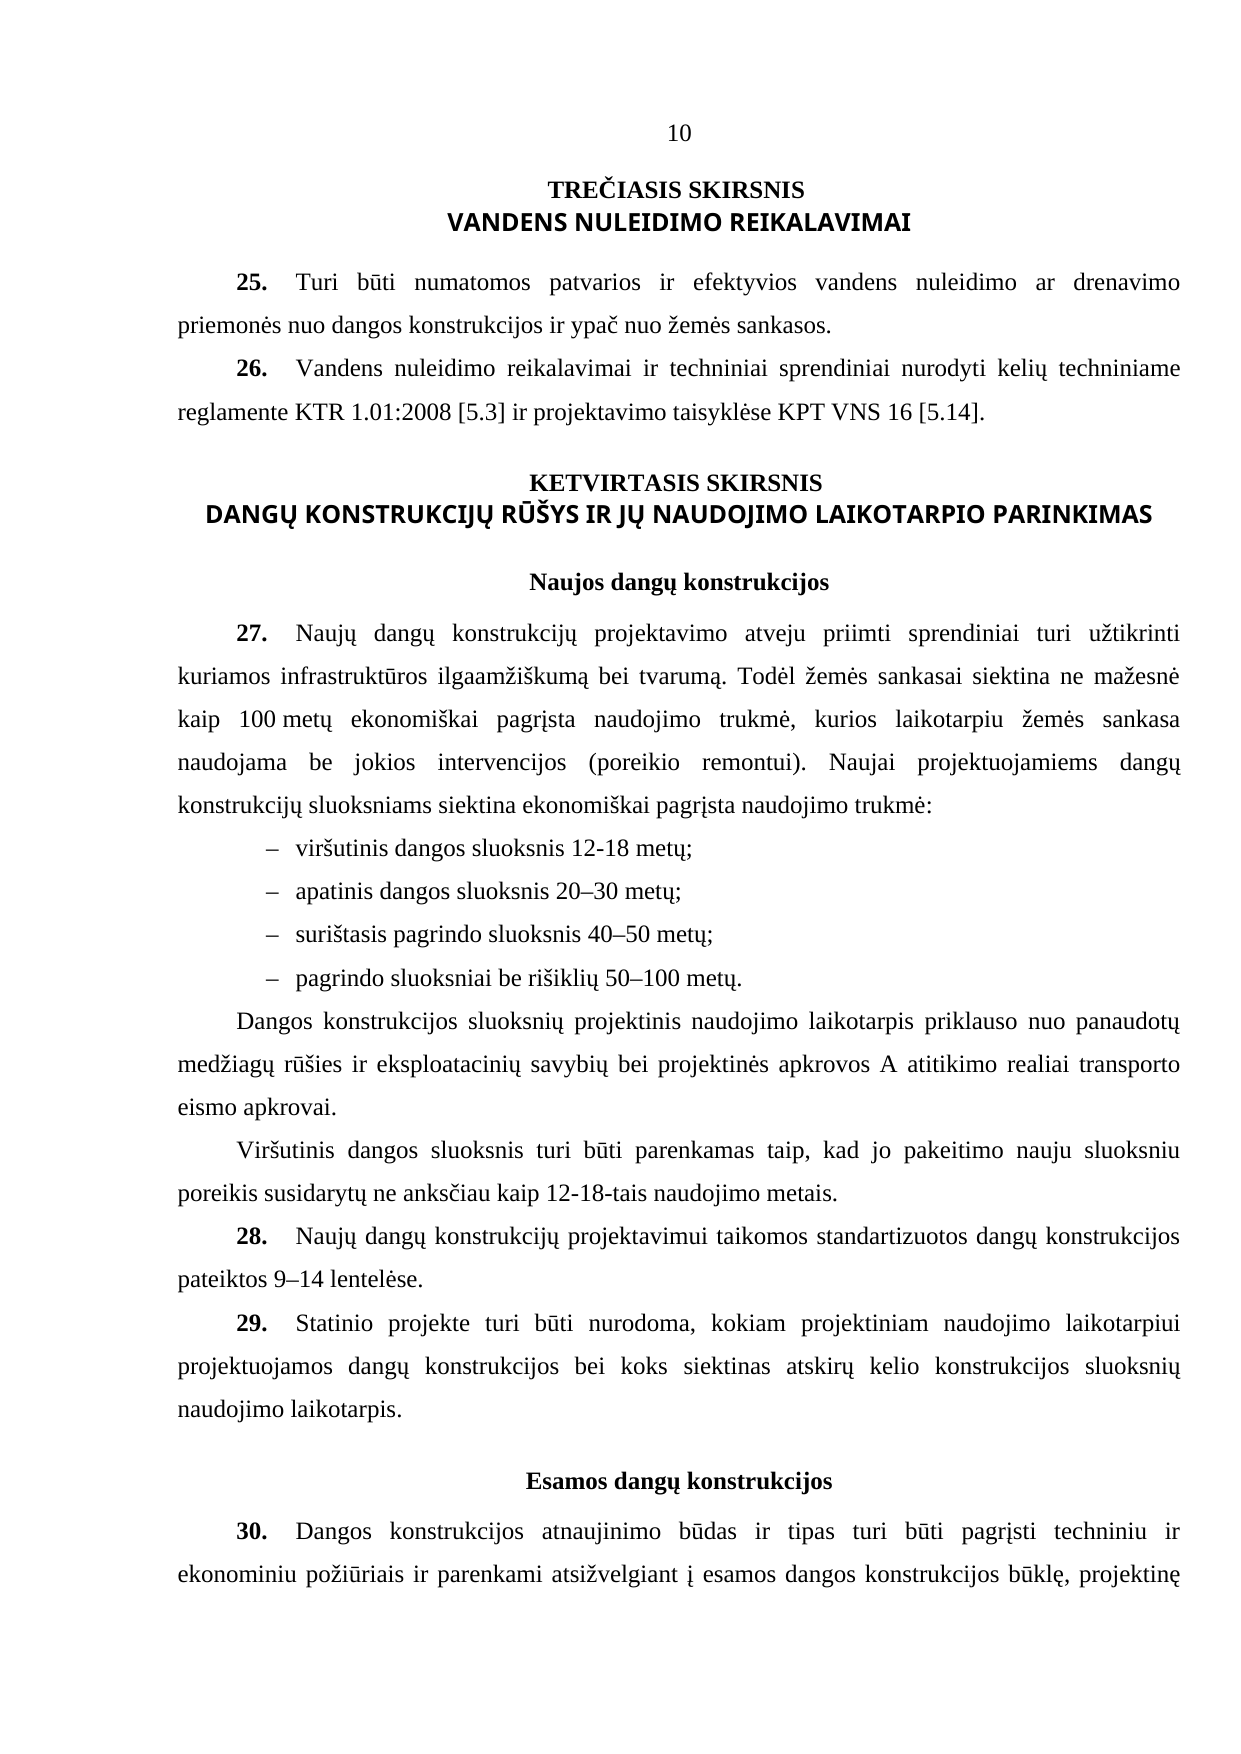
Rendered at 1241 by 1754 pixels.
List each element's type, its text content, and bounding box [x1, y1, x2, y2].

text Ketvirtasis skirsnis [177, 468, 1181, 497]
text 30. Dangos konstrukcijos atnaujinimo būdas ir tipas turi būti pagrįsti techniniu ir ekonominiu požiūriais ir parenkami atsižvelgiant į esamos dangos konstrukcijos būklę, projektinę [177, 1516, 1181, 1588]
text DANGų KONSTRUKCIJų rūšys ir jų naudojimo LAIKOTARPIO PARINKIMAS [177, 497, 1181, 531]
text Viršutinis dangos sluoksnis turi būti parenkamas taip, kad jo pakeitimo nauju sluoksniu poreikis susidarytų ne anksčiau kaip 12-18-tais naudojimo metais. [177, 1135, 1181, 1207]
text Esamos dangų konstrukcijos [177, 1466, 1181, 1494]
text 27. Naujų dangų konstrukcijų projektavimo atveju priimti sprendiniai turi užtikrinti kuriamos infrastruktūros ilgaamžiškumą bei tvarumą. Todėl žemės sankasai siektina ne mažesnė kaip 100 metų ekonomiškai pagrįsta naudojimo trukmė, kurios laikotarpiu žemės sankasa naudojama be jokios intervencijos (poreikio remontui). Naujai projektuojamiems dangų konstrukcijų sluoksniams siektina ekonomiškai pagrįsta naudojimo trukmė: [177, 618, 1181, 819]
text 26. Vandens nuleidimo reikalavimai ir techniniai sprendiniai nurodyti kelių techniniame reglamente KTR 1.01:2008 [5.3] ir projektavimo taisyklėse KPT VNS 16 [5.14]. [177, 353, 1181, 425]
text – pagrindo sluoksniai be rišiklių 50–100 metų. [177, 963, 1181, 991]
text – surištasis pagrindo sluoksnis 40–50 metų; [177, 919, 1181, 948]
text VANDENS NULEIDIMO REIKALAVIMAI [177, 204, 1181, 238]
text – apatinis dangos sluoksnis 20–30 metų; [177, 876, 1181, 905]
text 29. Statinio projekte turi būti nurodoma, kokiam projektiniam naudojimo laikotarpiui projektuojamos dangų konstrukcijos bei koks siektinas atskirų kelio konstrukcijos sluoksnių naudojimo laikotarpis. [177, 1308, 1181, 1423]
text Trečiasis skirsnis [177, 176, 1181, 204]
text 25. Turi būti numatomos patvarios ir efektyvios vandens nuleidimo ar drenavimo priemonės nuo dangos konstrukcijos ir ypač nuo žemės sankasos. [177, 267, 1181, 339]
text Dangos konstrukcijos sluoksnių projektinis naudojimo laikotarpis priklauso nuo panaudotų medžiagų rūšies ir eksploatacinių savybių bei projektinės apkrovos A atitikimo realiai transporto eismo apkrovai. [177, 1006, 1181, 1121]
text 28. Naujų dangų konstrukcijų projektavimui taikomos standartizuotos dangų konstrukcijos pateiktos 9–14 lentelėse. [177, 1221, 1181, 1293]
text – viršutinis dangos sluoksnis 12-18 metų; [177, 833, 1181, 862]
text Naujos dangų konstrukcijos [177, 567, 1181, 596]
